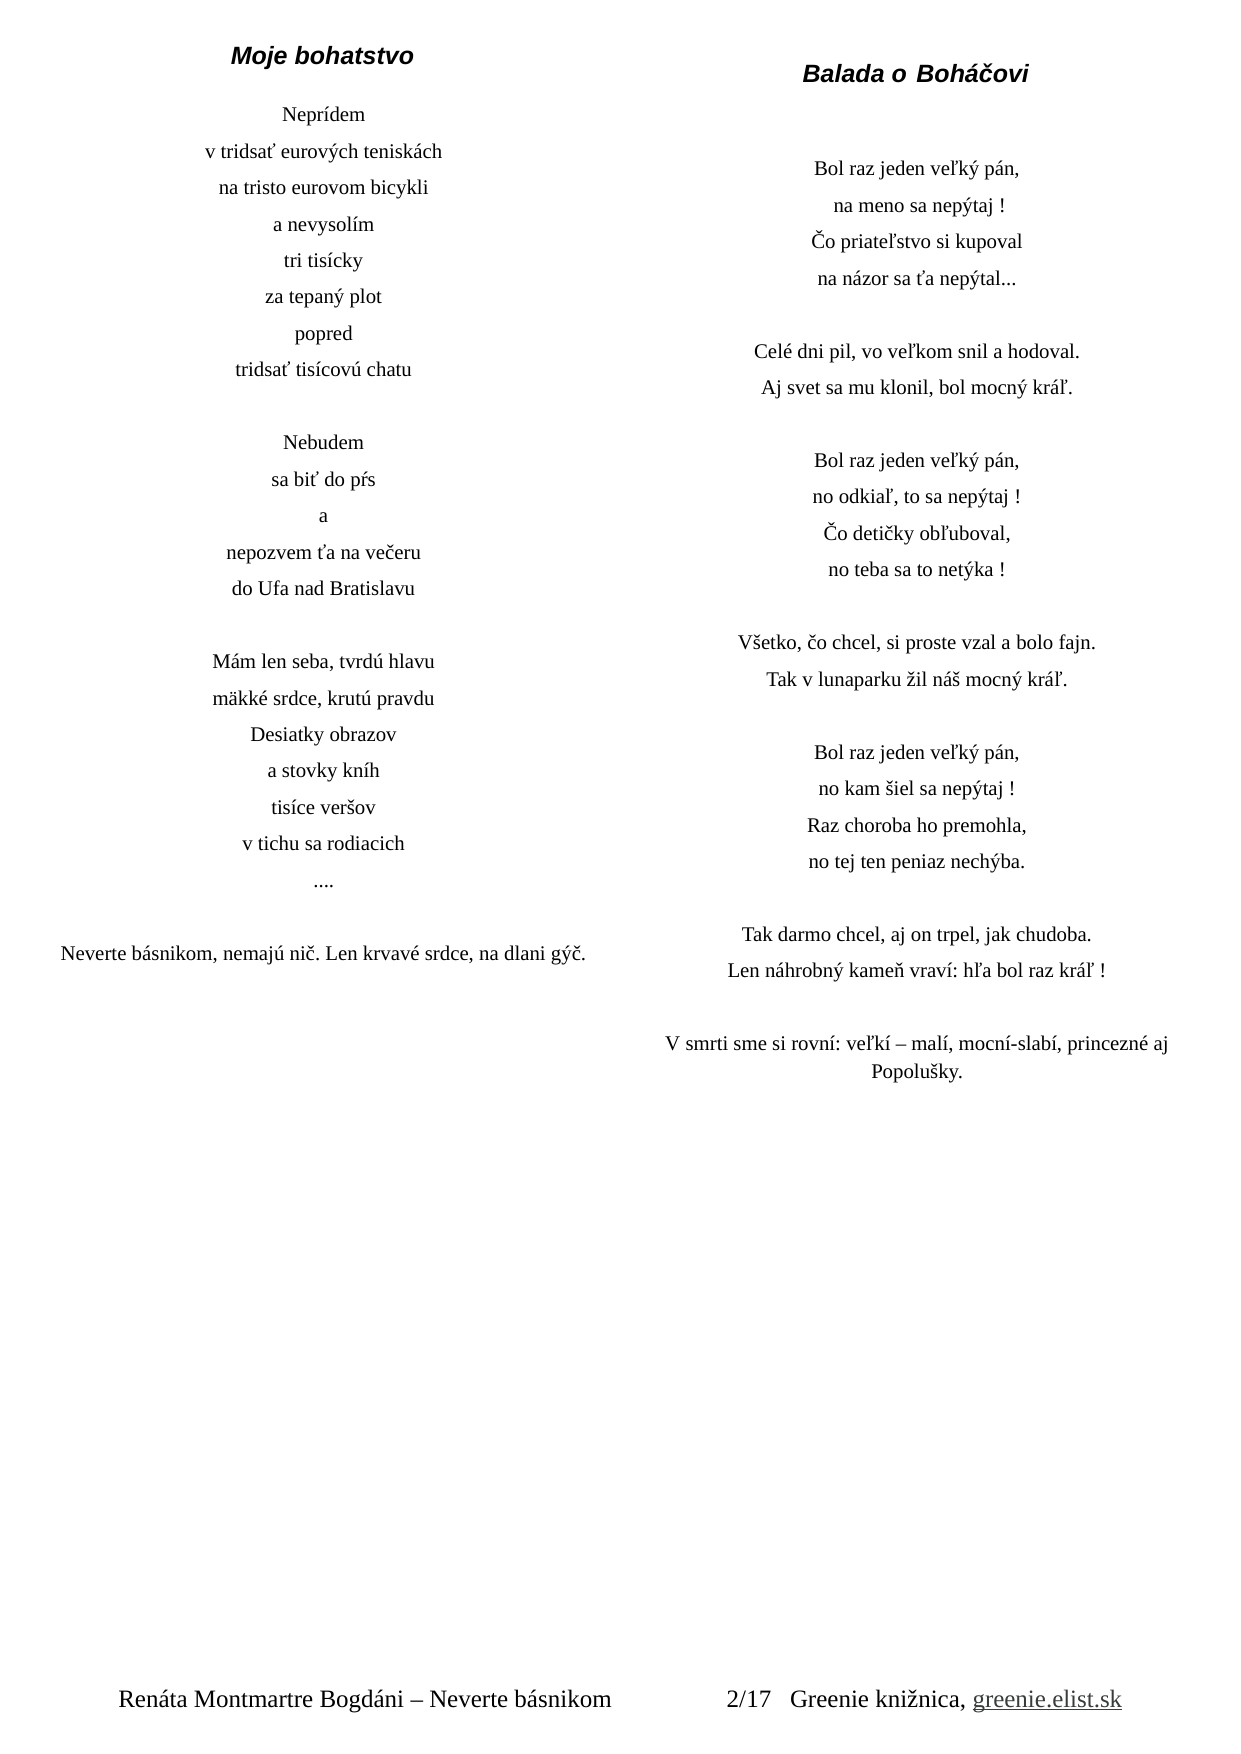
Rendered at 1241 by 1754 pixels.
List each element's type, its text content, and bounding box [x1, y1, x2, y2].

text Bol raz jeden veľký pán, [635, 740, 1199, 764]
text Tak v lunaparku žil náš mocný kráľ. [635, 667, 1199, 691]
text Čo detičky obľuboval, [635, 521, 1199, 545]
text za tepaný plot [41, 284, 605, 308]
text Neprídem [41, 102, 605, 126]
text mäkké srdce, krutú pravdu [41, 686, 605, 709]
text tri tisícky [41, 248, 605, 272]
text popred [41, 321, 605, 345]
subtitle Balada o Boháčovi [635, 59, 1199, 88]
text Čo priateľstvo si kupoval [635, 229, 1199, 253]
text .... [41, 868, 605, 892]
text Len náhrobný kameň vraví: hľa bol raz kráľ ! [635, 958, 1199, 982]
text tisíce veršov [41, 795, 605, 819]
text sa biť do pŕs [41, 467, 605, 491]
text v tichu sa rodiacich [41, 831, 605, 855]
text Nebudem [41, 430, 605, 454]
text Bol raz jeden veľký pán, [635, 156, 1199, 180]
text Mám len seba, tvrdú hlavu [41, 649, 605, 673]
text no tej ten peniaz nechýba. [635, 849, 1199, 873]
text no kam šiel sa nepýtaj ! [635, 776, 1199, 800]
text Tak darmo chcel, aj on trpel, jak chudoba. [635, 922, 1199, 946]
text Desiatky obrazov [41, 722, 605, 746]
text Celé dni pil, vo veľkom snil a hodoval. [635, 339, 1199, 363]
text no teba sa to netýka ! [635, 557, 1199, 581]
text V smrti sme si rovní: veľkí – malí, mocní-slabí, princezné aj Popolušky. [635, 1031, 1199, 1083]
text nepozvem ťa na večeru [41, 540, 605, 564]
text na tristo eurovom bicykli [41, 175, 605, 199]
text Neverte básnikom, nemajú nič. Len krvavé srdce, na dlani gýč. [41, 941, 605, 965]
text v tridsať eurových teniskách [41, 139, 605, 163]
text a [41, 503, 605, 527]
text Všetko, čo chcel, si proste vzal a bolo fajn. [635, 630, 1199, 654]
text do Ufa nad Bratislavu [41, 576, 605, 600]
subtitle Moje bohatstvo [41, 41, 605, 70]
text Bol raz jeden veľký pán, [635, 448, 1199, 472]
text a stovky kníh [41, 758, 605, 782]
text na meno sa nepýtaj ! [635, 193, 1199, 217]
text na názor sa ťa nepýtal... [635, 266, 1199, 290]
text tridsať tisícovú chatu [41, 357, 605, 381]
text Aj svet sa mu klonil, bol mocný kráľ. [635, 375, 1199, 399]
text Raz choroba ho premohla, [635, 813, 1199, 837]
text a nevysolím [41, 212, 605, 236]
text no odkiaľ, to sa nepýtaj ! [635, 484, 1199, 508]
